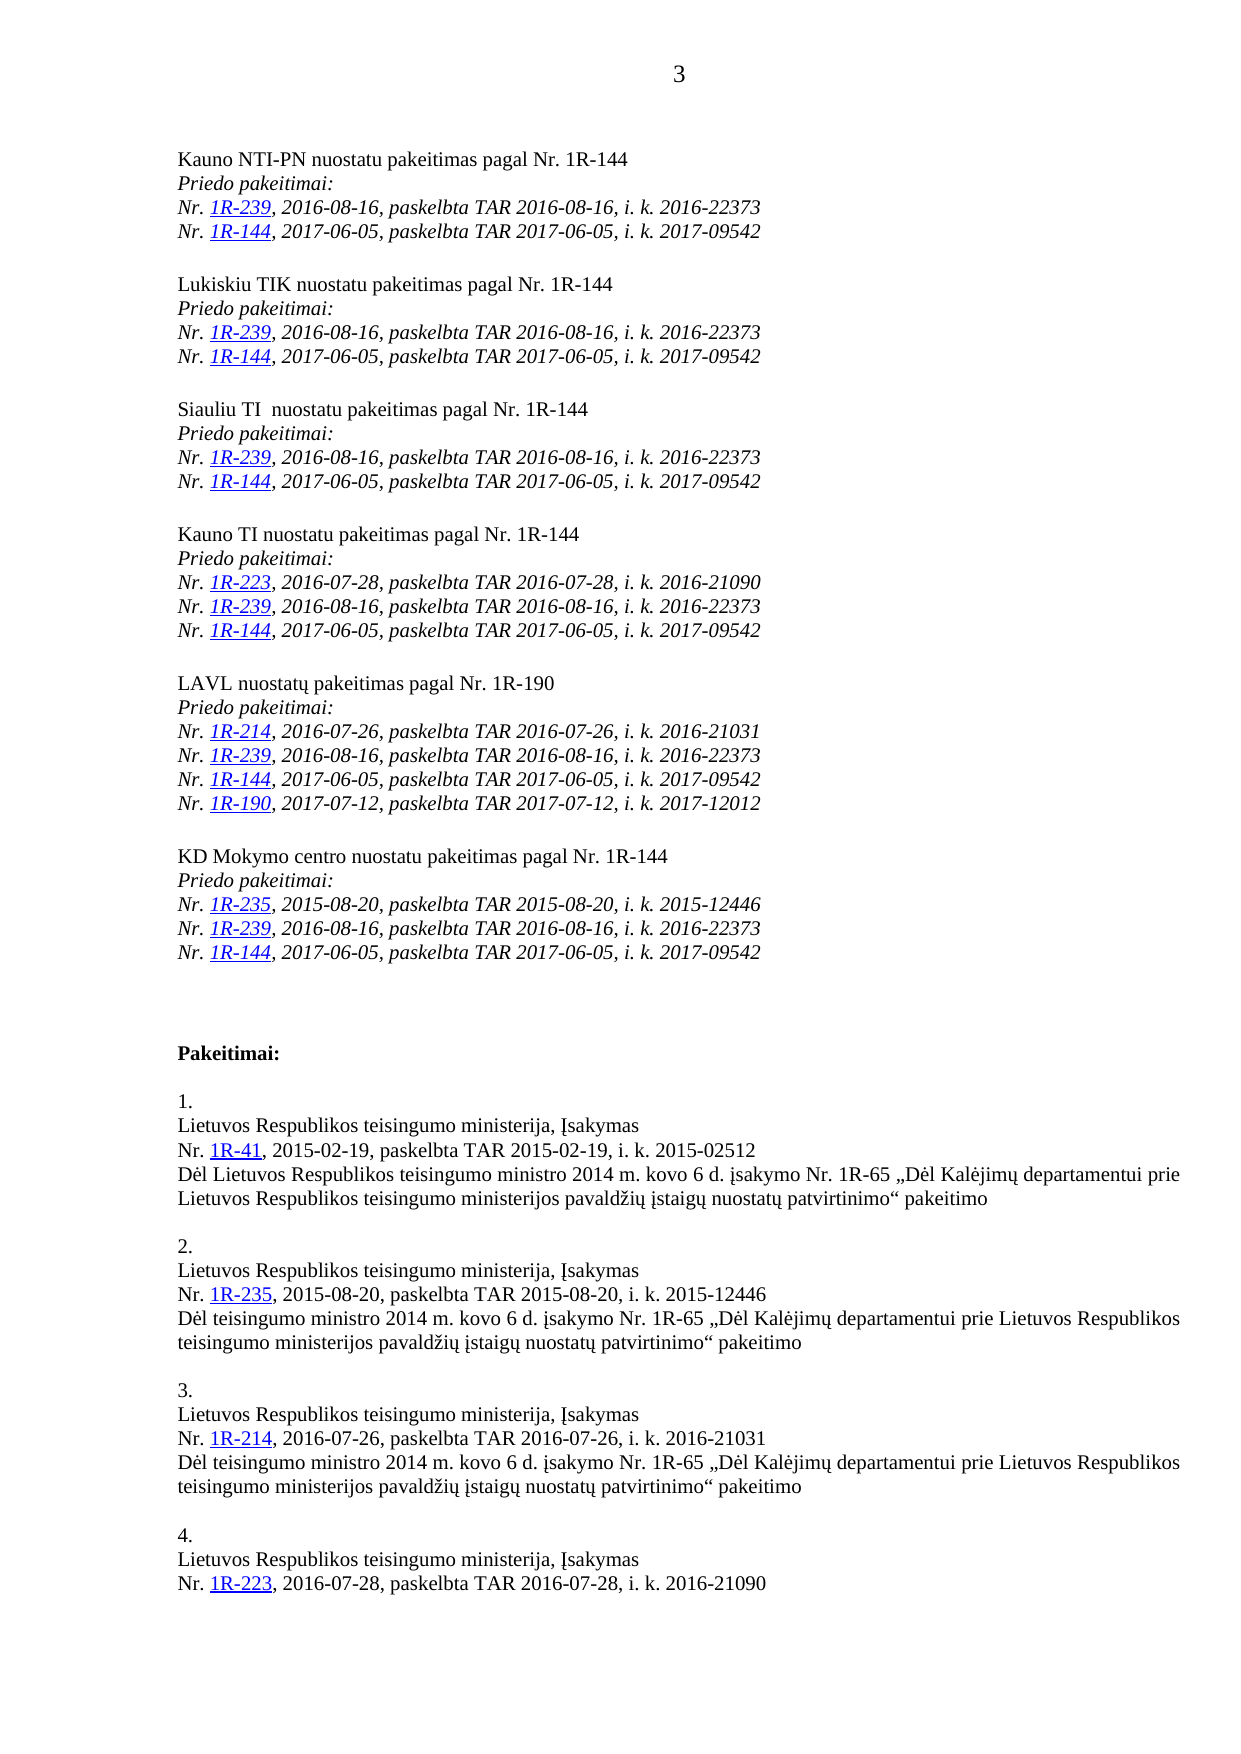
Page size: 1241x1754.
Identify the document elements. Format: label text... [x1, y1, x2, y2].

text Nr. 1R-239, 2016-08-16, paskelbta TAR 2016-08-16, i. k. 2016-22373 [177, 743, 1181, 767]
text Nr. 1R-214, 2016-07-26, paskelbta TAR 2016-07-26, i. k. 2016-21031 [177, 1426, 1181, 1450]
text Nr. 1R-144, 2017-06-05, paskelbta TAR 2017-06-05, i. k. 2017-09542 [177, 344, 1181, 368]
text Nr. 1R-190, 2017-07-12, paskelbta TAR 2017-07-12, i. k. 2017-12012 [177, 791, 1181, 815]
text Nr. 1R-239, 2016-08-16, paskelbta TAR 2016-08-16, i. k. 2016-22373 [177, 195, 1181, 219]
text Nr. 1R-144, 2017-06-05, paskelbta TAR 2017-06-05, i. k. 2017-09542 [177, 940, 1181, 964]
text Priedo pakeitimai: [177, 421, 1181, 445]
text Nr. 1R-239, 2016-08-16, paskelbta TAR 2016-08-16, i. k. 2016-22373 [177, 594, 1181, 618]
text Nr. 1R-144, 2017-06-05, paskelbta TAR 2017-06-05, i. k. 2017-09542 [177, 618, 1181, 642]
text Kauno NTI-PN nuostatu pakeitimas pagal Nr. 1R-144 [177, 147, 1181, 171]
text Nr. 1R-235, 2015-08-20, paskelbta TAR 2015-08-20, i. k. 2015-12446 [177, 1282, 1181, 1306]
text Lietuvos Respublikos teisingumo ministerija, Įsakymas [177, 1113, 1181, 1137]
text Lietuvos Respublikos teisingumo ministerija, Įsakymas [177, 1258, 1181, 1282]
text 3. [177, 1378, 1181, 1402]
text Nr. 1R-239, 2016-08-16, paskelbta TAR 2016-08-16, i. k. 2016-22373 [177, 320, 1181, 344]
text Siauliu TI nuostatu pakeitimas pagal Nr. 1R-144 [177, 397, 1181, 421]
text Lietuvos Respublikos teisingumo ministerija, Įsakymas [177, 1402, 1181, 1426]
text Dėl teisingumo ministro 2014 m. kovo 6 d. įsakymo Nr. 1R-65 „Dėl Kalėjimų departamentui prie Lietuvos Respublikos teisingumo ministerijos pavaldžių įstaigų nuostatų patvirtinimo“ pakeitimo [177, 1450, 1181, 1498]
text Nr. 1R-239, 2016-08-16, paskelbta TAR 2016-08-16, i. k. 2016-22373 [177, 445, 1181, 469]
text Dėl Lietuvos Respublikos teisingumo ministro 2014 m. kovo 6 d. įsakymo Nr. 1R-65 „Dėl Kalėjimų departamentui prie Lietuvos Respublikos teisingumo ministerijos pavaldžių įstaigų nuostatų patvirtinimo“ pakeitimo [177, 1162, 1181, 1210]
text Nr. 1R-144, 2017-06-05, paskelbta TAR 2017-06-05, i. k. 2017-09542 [177, 767, 1181, 791]
text Lietuvos Respublikos teisingumo ministerija, Įsakymas [177, 1547, 1181, 1571]
text Nr. 1R-223, 2016-07-28, paskelbta TAR 2016-07-28, i. k. 2016-21090 [177, 570, 1181, 594]
text Priedo pakeitimai: [177, 296, 1181, 320]
text Kauno TI nuostatu pakeitimas pagal Nr. 1R-144 [177, 522, 1181, 546]
text 2. [177, 1234, 1181, 1258]
text Dėl teisingumo ministro 2014 m. kovo 6 d. įsakymo Nr. 1R-65 „Dėl Kalėjimų departamentui prie Lietuvos Respublikos teisingumo ministerijos pavaldžių įstaigų nuostatų patvirtinimo“ pakeitimo [177, 1306, 1181, 1354]
text 4. [177, 1522, 1181, 1547]
text Nr. 1R-223, 2016-07-28, paskelbta TAR 2016-07-28, i. k. 2016-21090 [177, 1571, 1181, 1595]
text Priedo pakeitimai: [177, 868, 1181, 892]
text Pakeitimai: [177, 1041, 1181, 1065]
text Nr. 1R-214, 2016-07-26, paskelbta TAR 2016-07-26, i. k. 2016-21031 [177, 719, 1181, 743]
text Nr. 1R-144, 2017-06-05, paskelbta TAR 2017-06-05, i. k. 2017-09542 [177, 219, 1181, 243]
text Nr. 1R-239, 2016-08-16, paskelbta TAR 2016-08-16, i. k. 2016-22373 [177, 916, 1181, 940]
text Priedo pakeitimai: [177, 546, 1181, 570]
text LAVL nuostatų pakeitimas pagal Nr. 1R-190 [177, 671, 1181, 695]
text KD Mokymo centro nuostatu pakeitimas pagal Nr. 1R-144 [177, 844, 1181, 868]
text 1. [177, 1089, 1181, 1113]
text Nr. 1R-235, 2015-08-20, paskelbta TAR 2015-08-20, i. k. 2015-12446 [177, 892, 1181, 916]
text Priedo pakeitimai: [177, 695, 1181, 719]
text Nr. 1R-41, 2015-02-19, paskelbta TAR 2015-02-19, i. k. 2015-02512 [177, 1137, 1181, 1162]
text Nr. 1R-144, 2017-06-05, paskelbta TAR 2017-06-05, i. k. 2017-09542 [177, 469, 1181, 493]
text Priedo pakeitimai: [177, 171, 1181, 195]
text Lukiskiu TIK nuostatu pakeitimas pagal Nr. 1R-144 [177, 272, 1181, 296]
